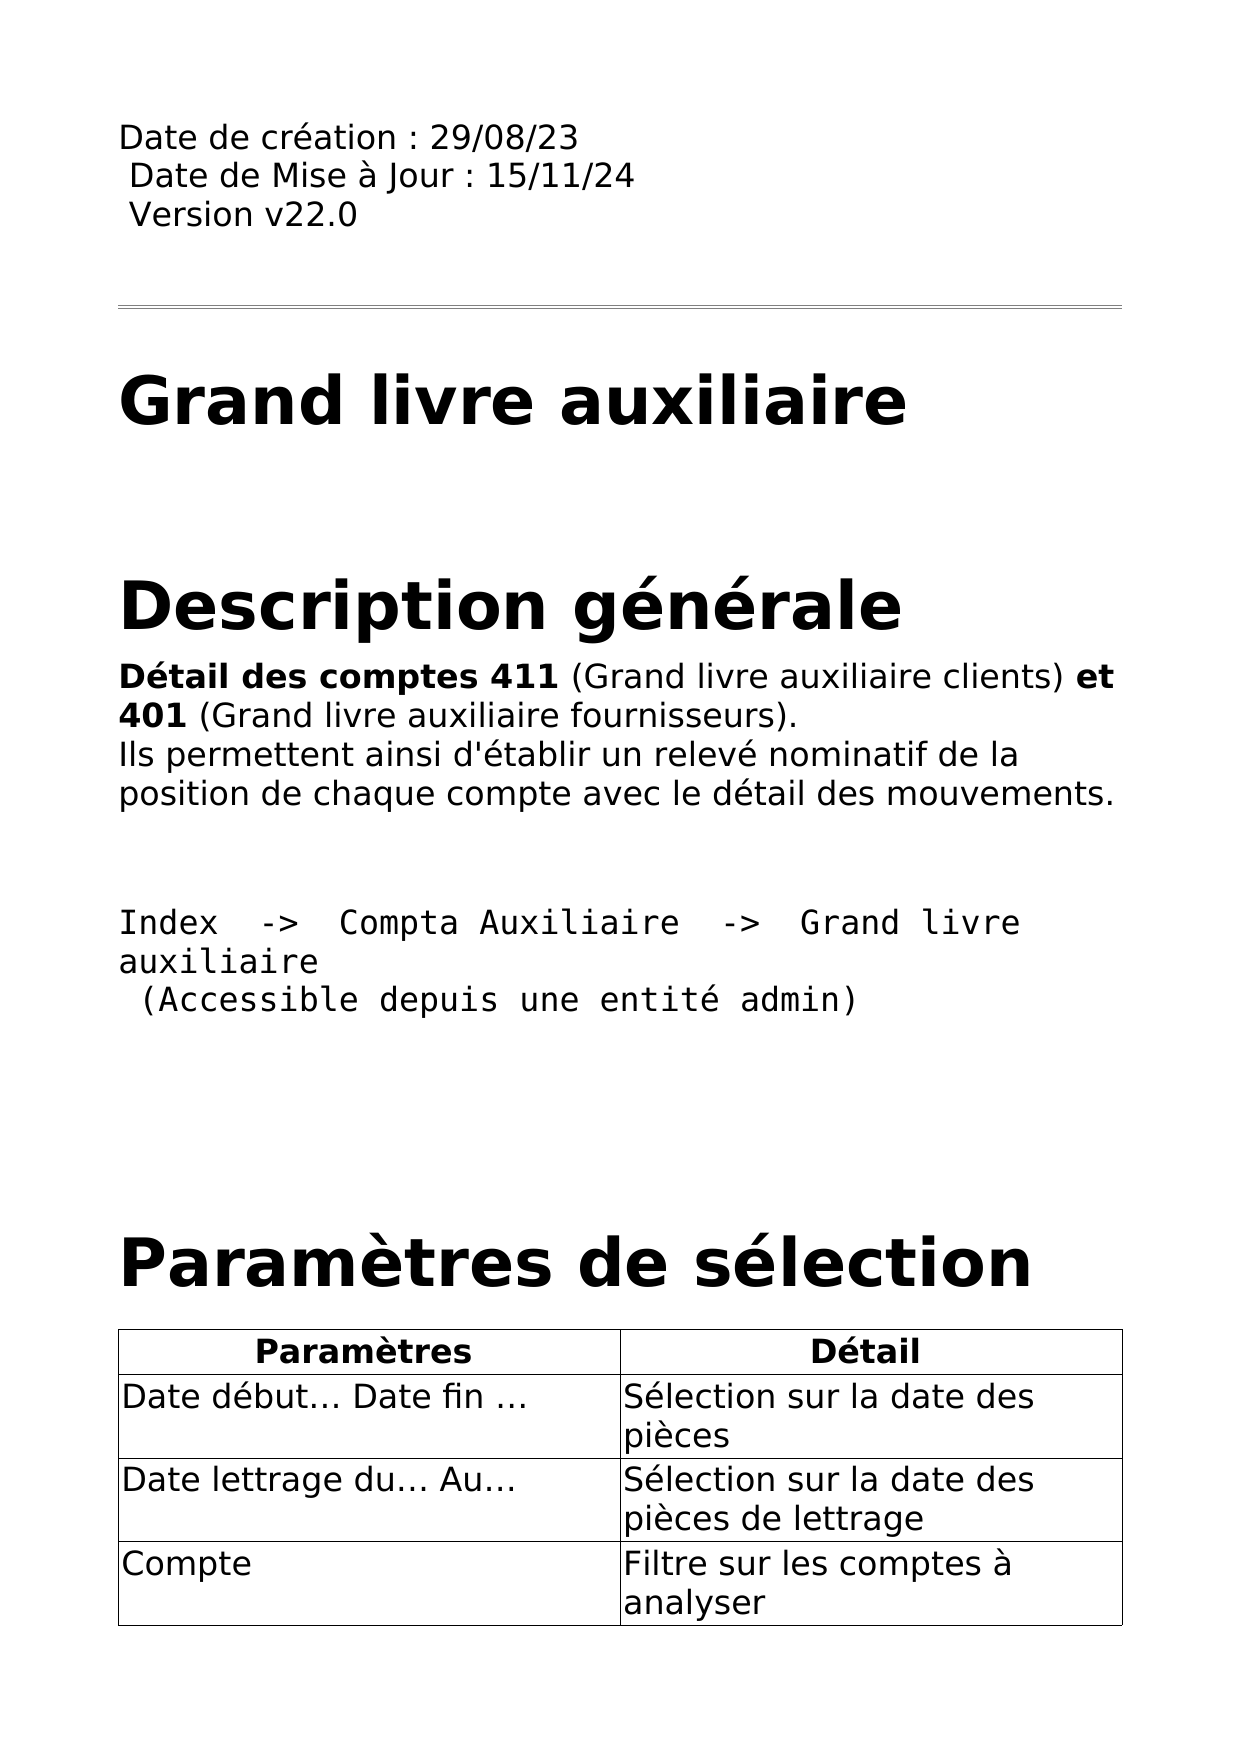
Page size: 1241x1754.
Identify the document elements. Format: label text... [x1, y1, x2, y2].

subtitle Paramètres de sélection [118, 1224, 1122, 1302]
table_cell Date lettrage du… Au… [119, 1459, 620, 1541]
text Détail des comptes 411 (Grand livre auxiliaire clients) et 401 (Grand livre auxiliaire fournisseurs). Ils permettent ainsi d'établir un relevé nominatif de la position de chaque compte avec le détail des mouvements. [118, 658, 1122, 891]
subtitle Grand livre auxiliaire [118, 362, 1122, 440]
table_cell Sélection sur la date des pièces de lettrage [621, 1459, 1122, 1541]
text Index -> Compta Auxiliaire -> Grand livre auxiliaire (Accessible depuis une entité admin) [118, 903, 1122, 1020]
table_cell Compte [119, 1542, 620, 1625]
text Date de création : 29/08/23 Date de Mise à Jour : 15/11/24 Version v22.0 [118, 118, 1122, 273]
table_header Paramètres [119, 1330, 620, 1374]
table_cell Date début… Date fin … [119, 1375, 620, 1458]
subtitle Description générale [118, 567, 1122, 645]
table_cell Filtre sur les comptes à analyser [621, 1542, 1122, 1625]
table_cell Sélection sur la date des pièces [621, 1375, 1122, 1458]
table_header Détail [621, 1330, 1122, 1374]
